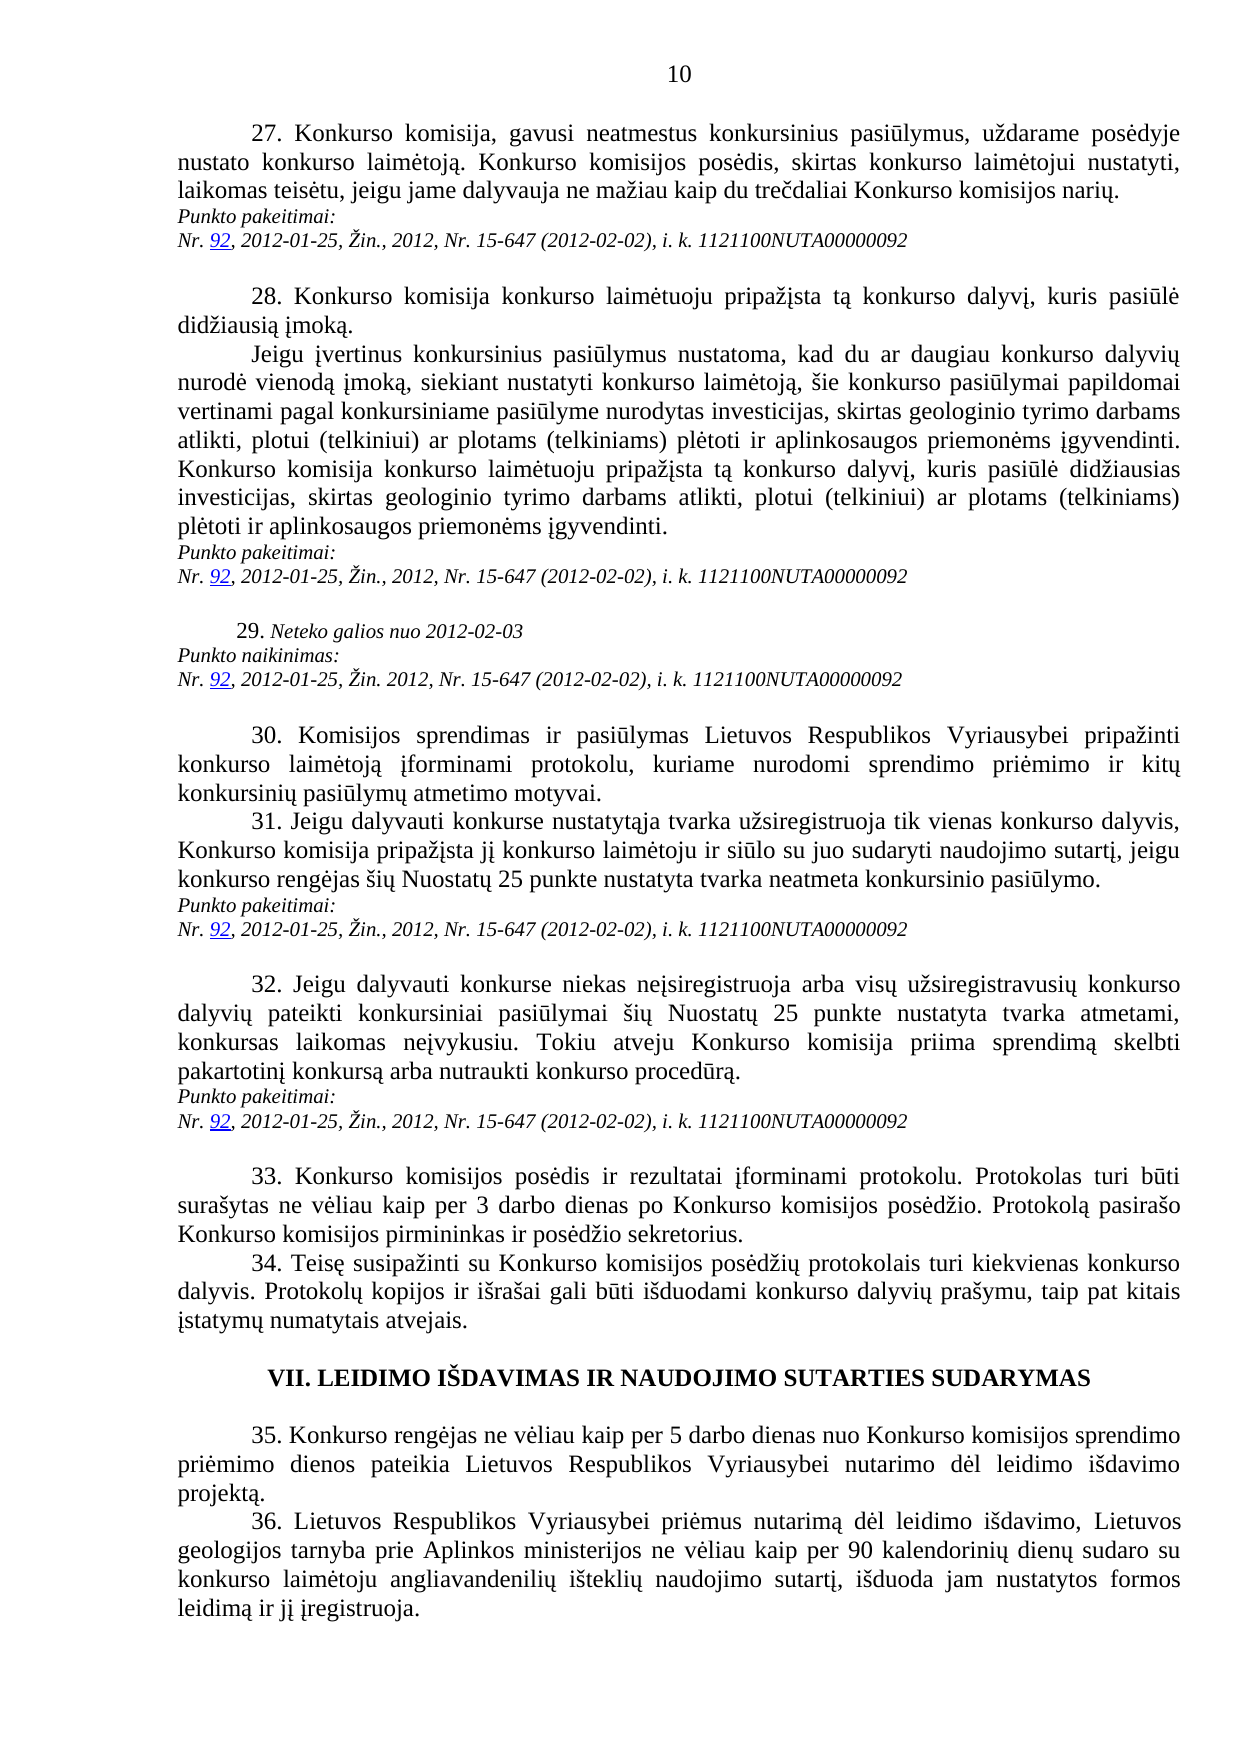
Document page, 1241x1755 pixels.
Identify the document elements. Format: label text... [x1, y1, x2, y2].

text Punkto pakeitimai: [177, 204, 1181, 228]
text VII. LEIDIMO IŠDAVIMAS IR NAUDOJIMO SUTARTIES SUDARYMAS [177, 1363, 1181, 1391]
text Punkto pakeitimai: [177, 893, 1181, 917]
text Punkto pakeitimai: [177, 540, 1181, 564]
text 30. Komisijos sprendimas ir pasiūlymas Lietuvos Respublikos Vyriausybei pripažinti konkurso laimėtoją įforminami protokolu, kuriame nurodomi sprendimo priėmimo ir kitų konkursinių pasiūlymų atmetimo motyvai. [177, 720, 1181, 806]
text 32. Jeigu dalyvauti konkurse niekas neįsiregistruoja arba visų užsiregistravusių konkurso dalyvių pateikti konkursiniai pasiūlymai šių Nuostatų 25 punkte nustatyta tvarka atmetami, konkursas laikomas neįvykusiu. Tokiu atveju Konkurso komisija priima sprendimą skelbti pakartotinį konkursą arba nutraukti konkurso procedūrą. [177, 969, 1181, 1084]
text 33. Konkurso komisijos posėdis ir rezultatai įforminami protokolu. Protokolas turi būti surašytas ne vėliau kaip per 3 darbo dienas po Konkurso komisijos posėdžio. Protokolą pasirašo Konkurso komisijos pirmininkas ir posėdžio sekretorius. [177, 1161, 1181, 1248]
text 34. Teisę susipažinti su Konkurso komisijos posėdžių protokolais turi kiekvienas konkurso dalyvis. Protokolų kopijos ir išrašai gali būti išduodami konkurso dalyvių prašymu, taip pat kitais įstatymų numatytais atvejais. [177, 1248, 1181, 1334]
text Nr. 92, 2012-01-25, Žin., 2012, Nr. 15-647 (2012-02-02), i. k. 1121100NUTA00000092 [177, 564, 1181, 588]
text Nr. 92, 2012-01-25, Žin., 2012, Nr. 15-647 (2012-02-02), i. k. 1121100NUTA00000092 [177, 917, 1181, 941]
text Jeigu įvertinus konkursinius pasiūlymus nustatoma, kad du ar daugiau konkurso dalyvių nurodė vienodą įmoką, siekiant nustatyti konkurso laimėtoją, šie konkurso pasiūlymai papildomai vertinami pagal konkursiniame pasiūlyme nurodytas investicijas, skirtas geologinio tyrimo darbams atlikti, plotui (telkiniui) ar plotams (telkiniams) plėtoti ir aplinkosaugos priemonėms įgyvendinti. Konkurso komisija konkurso laimėtuoju pripažįsta tą konkurso dalyvį, kuris pasiūlė didžiausias investicijas, skirtas geologinio tyrimo darbams atlikti, plotui (telkiniui) ar plotams (telkiniams) plėtoti ir aplinkosaugos priemonėms įgyvendinti. [177, 339, 1181, 540]
text 28. Konkurso komisija konkurso laimėtuoju pripažįsta tą konkurso dalyvį, kuris pasiūlė didžiausią įmoką. [177, 281, 1181, 339]
text Nr. 92, 2012-01-25, Žin., 2012, Nr. 15-647 (2012-02-02), i. k. 1121100NUTA00000092 [177, 228, 1181, 252]
text Punkto naikinimas: [177, 643, 1181, 667]
text Nr. 92, 2012-01-25, Žin. 2012, Nr. 15-647 (2012-02-02), i. k. 1121100NUTA00000092 [177, 667, 1181, 691]
text 35. Konkurso rengėjas ne vėliau kaip per 5 darbo dienas nuo Konkurso komisijos sprendimo priėmimo dienos pateikia Lietuvos Respublikos Vyriausybei nutarimo dėl leidimo išdavimo projektą. [177, 1420, 1181, 1506]
text 36. Lietuvos Respublikos Vyriausybei priėmus nutarimą dėl leidimo išdavimo, Lietuvos geologijos tarnyba prie Aplinkos ministerijos ne vėliau kaip per 90 kalendorinių dienų sudaro su konkurso laimėtoju angliavandenilių išteklių naudojimo sutartį, išduoda jam nustatytos formos leidimą ir jį įregistruoja. [177, 1506, 1181, 1621]
text Nr. 92, 2012-01-25, Žin., 2012, Nr. 15-647 (2012-02-02), i. k. 1121100NUTA00000092 [177, 1108, 1181, 1133]
text Punkto pakeitimai: [177, 1084, 1181, 1108]
text 29. Neteko galios nuo 2012-02-03 [177, 617, 1181, 643]
text 31. Jeigu dalyvauti konkurse nustatytąja tvarka užsiregistruoja tik vienas konkurso dalyvis, Konkurso komisija pripažįsta jį konkurso laimėtoju ir siūlo su juo sudaryti naudojimo sutartį, jeigu konkurso rengėjas šių Nuostatų 25 punkte nustatyta tvarka neatmeta konkursinio pasiūlymo. [177, 806, 1181, 893]
text 27. Konkurso komisija, gavusi neatmestus konkursinius pasiūlymus, uždarame posėdyje nustato konkurso laimėtoją. Konkurso komisijos posėdis, skirtas konkurso laimėtojui nustatyti, laikomas teisėtu, jeigu jame dalyvauja ne mažiau kaip du trečdaliai Konkurso komisijos narių. [177, 118, 1181, 204]
